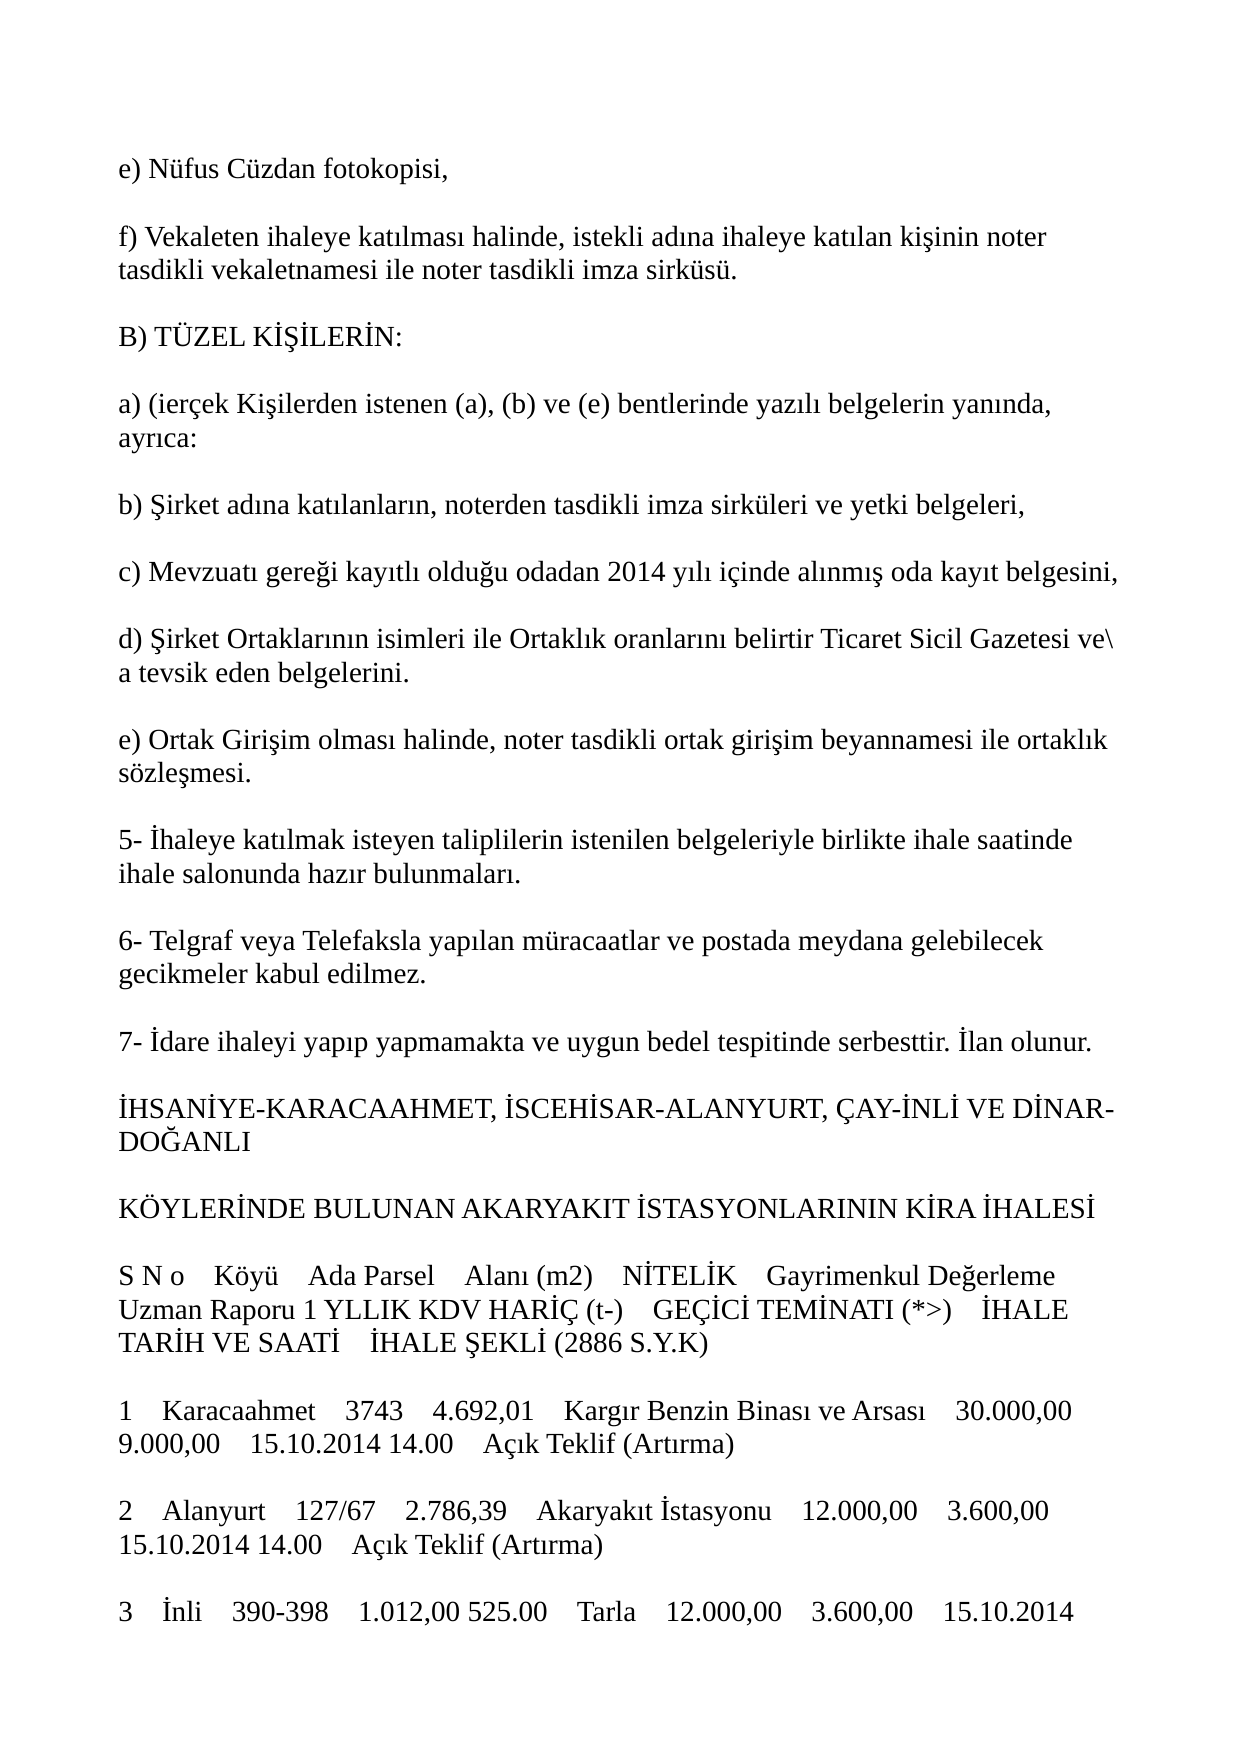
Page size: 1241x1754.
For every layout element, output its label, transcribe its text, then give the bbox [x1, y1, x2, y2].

text c) Mevzuatı gereği kayıtlı olduğu odadan 2014 yılı içinde alınmış oda kayıt belgesini, [118, 554, 1122, 588]
text 1 Karacaahmet 3743 4.692,01 Kargır Benzin Binası ve Arsası 30.000,00 9.000,00 15.10.2014 14.00 Açık Teklif (Artırma) [118, 1393, 1122, 1460]
text 2 Alanyurt 127/67 2.786,39 Akaryakıt İstasyonu 12.000,00 3.600,00 15.10.2014 14.00 Açık Teklif (Artırma) [118, 1493, 1122, 1560]
text e) Ortak Girişim olması halinde, noter tasdikli ortak girişim beyannamesi ile ortaklık sözleşmesi. [118, 722, 1122, 789]
text 5- İhaleye katılmak isteyen taliplilerin istenilen belgeleriyle birlikte ihale saatinde ihale salonunda hazır bulunmaları. [118, 822, 1122, 889]
text B) TÜZEL KİŞİLERİN: [118, 319, 1122, 353]
text 6- Telgraf veya Telefaksla yapılan müracaatlar ve postada meydana gelebilecek gecikmeler kabul edilmez. [118, 923, 1122, 990]
text KÖYLERİNDE BULUNAN AKARYAKIT İSTASYONLARININ KİRA İHALESİ [118, 1191, 1122, 1225]
text a) (ierçek Kişilerden istenen (a), (b) ve (e) bentlerinde yazılı belgelerin yanında, ayrıca: [118, 386, 1122, 453]
text 3 İnli 390-398 1.012,00 525.00 Tarla 12.000,00 3.600,00 15.10.2014 [118, 1594, 1122, 1627]
text İHSANİYE-KARACAAHMET, İSCEHİSAR-ALANYURT, ÇAY-İNLİ VE DİNAR- DOĞANLI [118, 1091, 1122, 1158]
text e) Nüfus Cüzdan fotokopisi, [118, 152, 1122, 185]
text b) Şirket adına katılanların, noterden tasdikli imza sirküleri ve yetki belgeleri, [118, 487, 1122, 521]
text f) Vekaleten ihaleye katılması halinde, istekli adına ihaleye katılan kişinin noter tasdikli vekaletnamesi ile noter tasdikli imza sirküsü. [118, 219, 1122, 286]
text S N o Köyü Ada Parsel Alanı (m2) NİTELİK Gayrimenkul Değerleme Uzman Raporu 1 YLLIK KDV HARİÇ (t-) GEÇİCİ TEMİNATI (*>) İHALE TARİH VE SAATİ İHALE ŞEKLİ (2886 S.Y.K) [118, 1258, 1122, 1359]
text 7- İdare ihaleyi yapıp yapmamakta ve uygun bedel tespitinde serbesttir. İlan olunur. [118, 1024, 1122, 1057]
text d) Şirket Ortaklarının isimleri ile Ortaklık oranlarını belirtir Ticaret Sicil Gazetesi ve\a tevsik eden belgelerini. [118, 621, 1122, 688]
